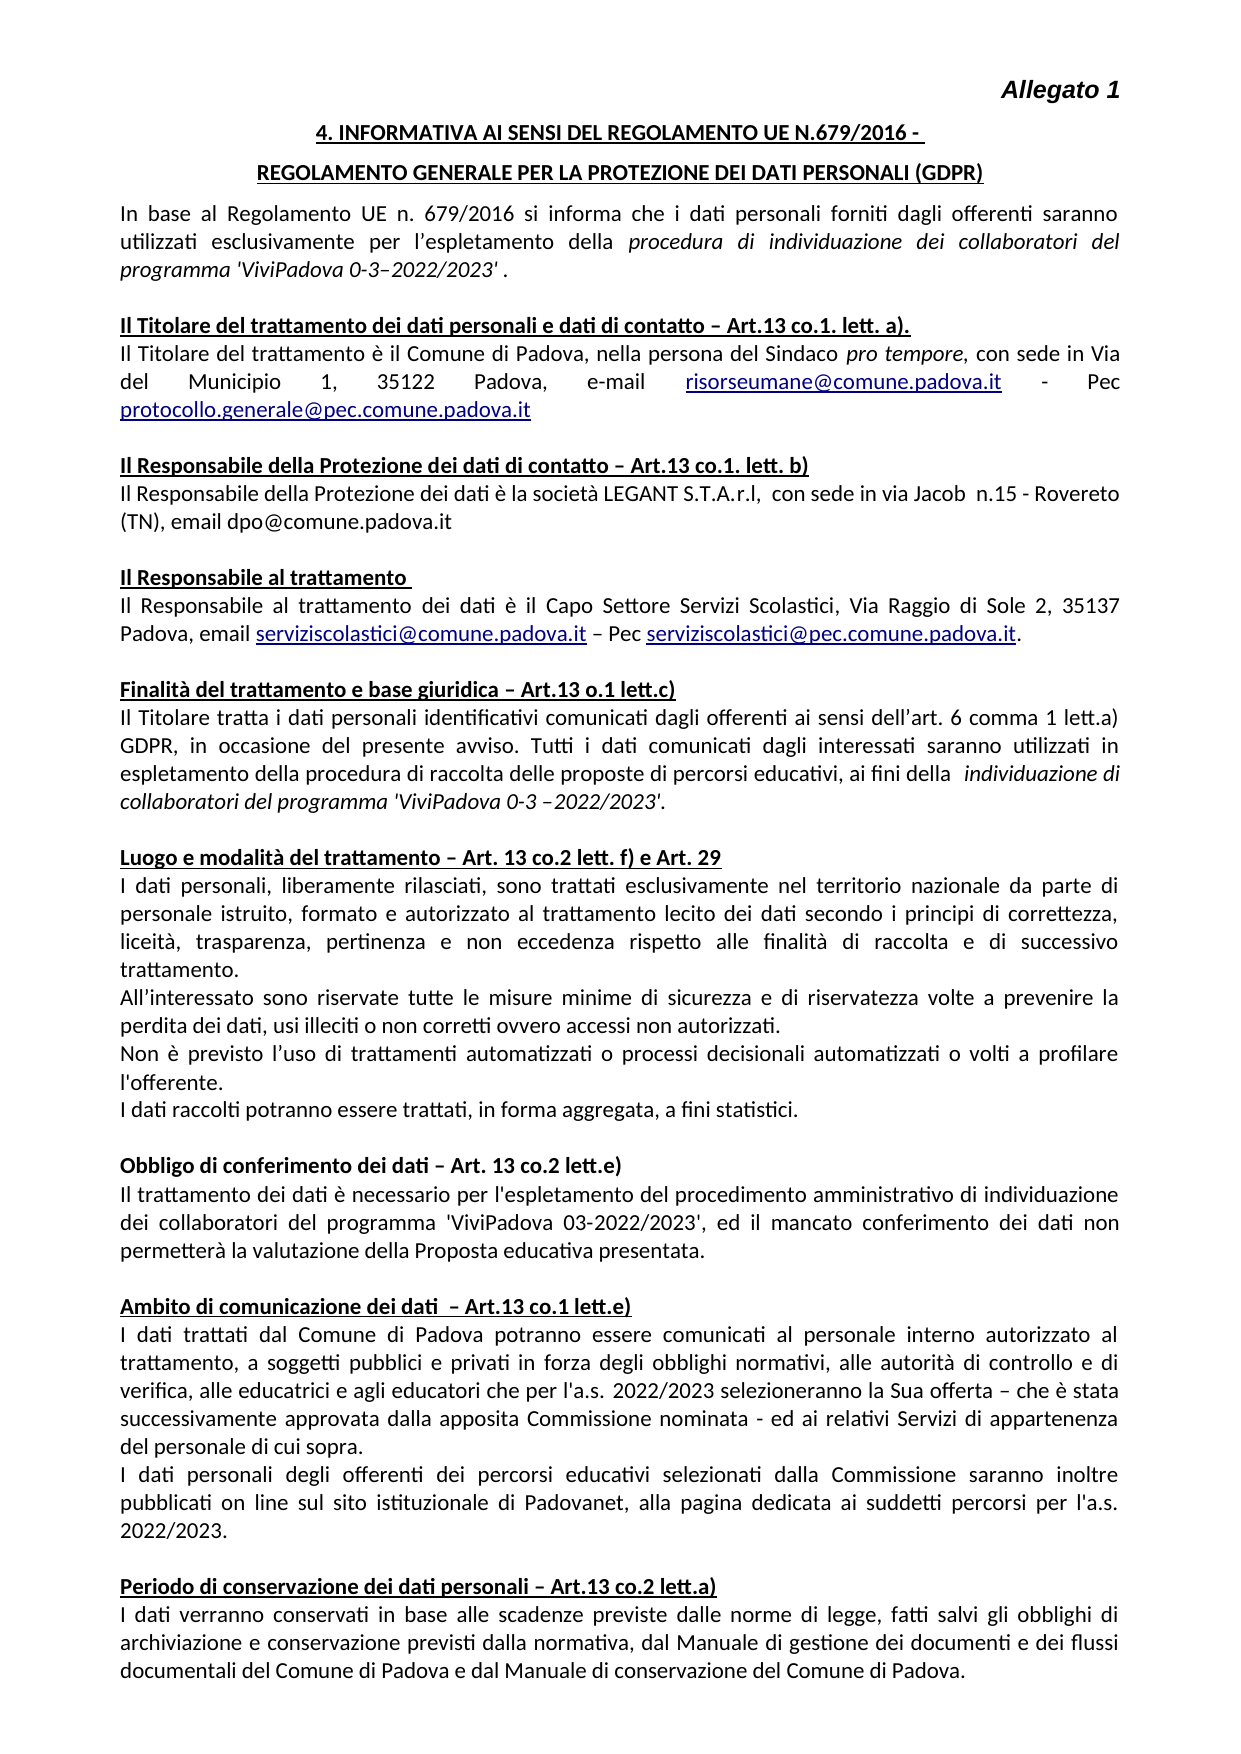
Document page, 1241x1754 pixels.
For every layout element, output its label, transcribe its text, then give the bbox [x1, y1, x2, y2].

text Il trattamento dei dati è necessario per l'espletamento del procedimento amministrativo di individuazione dei collaboratori del programma 'ViviPadova 03-2022/2023', ed il mancato conferimento dei dati non permetterà la valutazione della Proposta educativa presentata. [120, 1180, 1120, 1264]
text I dati personali, liberamente rilasciati, sono trattati esclusivamente nel territorio nazionale da parte di personale istruito, formato e autorizzato al trattamento lecito dei dati secondo i principi di correttezza, liceità, trasparenza, pertinenza e non eccedenza rispetto alle finalità di raccolta e di successivo trattamento. [120, 871, 1120, 983]
text Il Responsabile della Protezione dei dati è la società LEGANT S.T.A.r.l, con sede in via Jacob n.15 - Rovereto (TN), email dpo@comune.padova.it [120, 479, 1120, 535]
text Periodo di conservazione dei dati personali – Art.13 co.2 lett.a) [120, 1572, 1120, 1600]
text I dati raccolti potranno essere trattati, in forma aggregata, a fini statistici. [120, 1096, 1120, 1124]
text Il Responsabile al trattamento [120, 563, 1120, 591]
text I dati verranno conservati in base alle scadenze previste dalle norme di legge, fatti salvi gli obblighi di archiviazione e conservazione previsti dalla normativa, dal Manuale di gestione dei documenti e dei flussi documentali del Comune di Padova e dal Manuale di conservazione del Comune di Padova. [120, 1600, 1120, 1684]
text Il Responsabile al trattamento dei dati è il Capo Settore Servizi Scolastici, Via Raggio di Sole 2, 35137 Padova, email serviziscolastici@comune.padova.it – Pec serviziscolastici@pec.comune.padova.it. [120, 591, 1120, 647]
text Luogo e modalità del trattamento – Art. 13 co.2 lett. f) e Art. 29 [120, 843, 1120, 871]
text Il Titolare del trattamento è il Comune di Padova, nella persona del Sindaco pro tempore, con sede in Via del Municipio 1, 35122 Padova, e-mail risorseumane@comune.padova.it - Pec protocollo.generale@pec.comune.padova.it [120, 339, 1120, 423]
text Il Titolare tratta i dati personali identificativi comunicati dagli offerenti ai sensi dell’art. 6 comma 1 lett.a) GDPR, in occasione del presente avviso. Tutti i dati comunicati dagli interessati saranno utilizzati in espletamento della procedura di raccolta delle proposte di percorsi educativi, ai fini della individuazione di collaboratori del programma 'ViviPadova 0-3 –2022/2023'. [120, 703, 1120, 815]
text Ambito di comunicazione dei dati – Art.13 co.1 lett.e) [120, 1292, 1120, 1320]
text Il Titolare del trattamento dei dati personali e dati di contatto – Art.13 co.1. lett. a). [120, 311, 1120, 339]
text In base al Regolamento UE n. 679/2016 si informa che i dati personali forniti dagli offerenti saranno utilizzati esclusivamente per l’espletamento della procedura di individuazione dei collaboratori del programma 'ViviPadova 0-3–2022/2023' . [120, 199, 1120, 283]
text REGOLAMENTO GENERALE PER LA PROTEZIONE DEI DATI PERSONALI (GDPR) [120, 158, 1120, 187]
text Non è previsto l’uso di trattamenti automatizzati o processi decisionali automatizzati o volti a profilare l'offerente. [120, 1039, 1120, 1096]
text Finalità del trattamento e base giuridica – Art.13 o.1 lett.c) [120, 675, 1120, 703]
text Il Responsabile della Protezione dei dati di contatto – Art.13 co.1. lett. b) [120, 451, 1120, 479]
text 4. INFORMATIVA AI SENSI DEL REGOLAMENTO UE N.679/2016 - [120, 118, 1120, 146]
text I dati personali degli offerenti dei percorsi educativi selezionati dalla Commissione saranno inoltre pubblicati on line sul sito istituzionale di Padovanet, alla pagina dedicata ai suddetti percorsi per l'a.s. 2022/2023. [120, 1460, 1120, 1544]
text Obbligo di conferimento dei dati – Art. 13 co.2 lett.e) [120, 1152, 1120, 1180]
text All’interessato sono riservate tutte le misure minime di sicurezza e di riservatezza volte a prevenire la perdita dei dati, usi illeciti o non corretti ovvero accessi non autorizzati. [120, 983, 1120, 1039]
text I dati trattati dal Comune di Padova potranno essere comunicati al personale interno autorizzato al trattamento, a soggetti pubblici e privati in forza degli obblighi normativi, alle autorità di controllo e di verifica, alle educatrici e agli educatori che per l'a.s. 2022/2023 selezioneranno la Sua offerta – che è stata successivamente approvata dalla apposita Commissione nominata - ed ai relativi Servizi di appartenenza del personale di cui sopra. [120, 1320, 1120, 1460]
